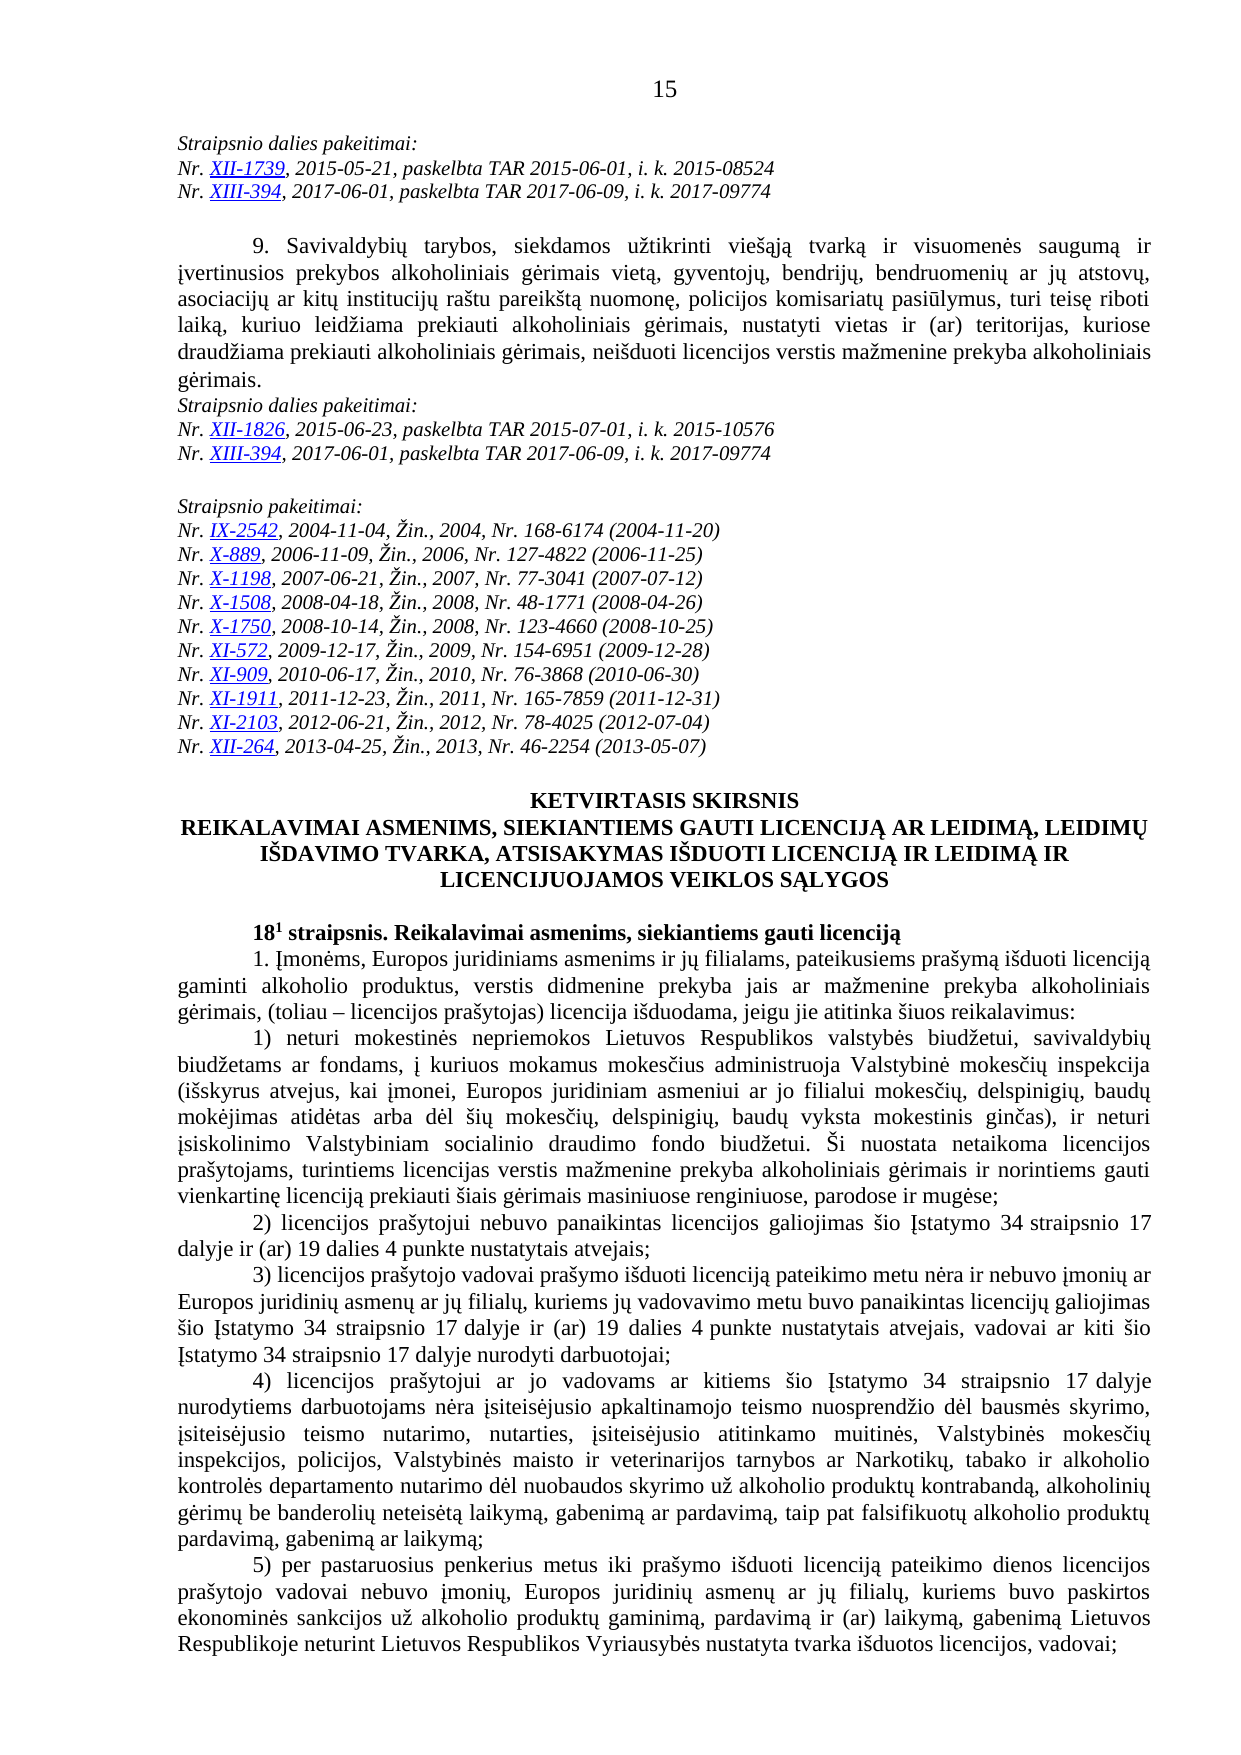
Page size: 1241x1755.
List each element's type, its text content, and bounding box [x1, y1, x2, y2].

text Nr. IX-2542, 2004-11-04, Žin., 2004, Nr. 168-6174 (2004-11-20) [177, 518, 1152, 542]
text KETVIRTASIS SKIRSNIS [177, 787, 1152, 813]
text 181 straipsnis. Reikalavimai asmenims, siekiantiems gauti licenciją [177, 919, 1152, 945]
text 1. Įmonėms, Europos juridiniams asmenims ir jų filialams, pateikusiems prašymą išduoti licenciją gaminti alkoholio produktus, verstis didmenine prekyba jais ar mažmenine prekyba alkoholiniais gėrimais, (toliau – licencijos prašytojas) licencija išduodama, jeigu jie atitinka šiuos reikalavimus: [177, 945, 1152, 1024]
text Straipsnio dalies pakeitimai: [177, 393, 1152, 417]
text Nr. XI-2103, 2012-06-21, Žin., 2012, Nr. 78-4025 (2012-07-04) [177, 710, 1152, 734]
text Nr. XI-1911, 2011-12-23, Žin., 2011, Nr. 165-7859 (2011-12-31) [177, 686, 1152, 710]
text 5) per pastaruosius penkerius metus iki prašymo išduoti licenciją pateikimo dienos licencijos prašytojo vadovai nebuvo įmonių, Europos juridinių asmenų ar jų filialų, kuriems buvo paskirtos ekonominės sankcijos už alkoholio produktų gaminimą, pardavimą ir (ar) laikymą, gabenimą Lietuvos Respublikoje neturint Lietuvos Respublikos Vyriausybės nustatyta tvarka išduotos licencijos, vadovai; [177, 1551, 1152, 1657]
text Nr. X-1750, 2008-10-14, Žin., 2008, Nr. 123-4660 (2008-10-25) [177, 614, 1152, 638]
text REIKALAVIMAI ASMENIMS, SIEKIANTIEMS GAUTI LICENCIJĄ AR LEIDIMĄ, LEIDIMŲ IŠDAVIMO TVARKA, ATSISAKYMAS IŠDUOTI LICENCIJĄ IR LEIDIMĄ IR LICENCIJUOJAMOS VEIKLOS SĄLYGOS [177, 813, 1152, 893]
text Nr. XI-572, 2009-12-17, Žin., 2009, Nr. 154-6951 (2009-12-28) [177, 638, 1152, 662]
text Straipsnio dalies pakeitimai: [177, 131, 1152, 155]
text 4) licencijos prašytojui ar jo vadovams ar kitiems šio Įstatymo 34 straipsnio 17 dalyje nurodytiems darbuotojams nėra įsiteisėjusio apkaltinamojo teismo nuosprendžio dėl bausmės skyrimo, įsiteisėjusio teismo nutarimo, nutarties, įsiteisėjusio atitinkamo muitinės, Valstybinės mokesčių inspekcijos, policijos, Valstybinės maisto ir veterinarijos tarnybos ar Narkotikų, tabako ir alkoholio kontrolės departamento nutarimo dėl nuobaudos skyrimo už alkoholio produktų kontrabandą, alkoholinių gėrimų be banderolių neteisėtą laikymą, gabenimą ar pardavimą, taip pat falsifikuotų alkoholio produktų pardavimą, gabenimą ar laikymą; [177, 1367, 1152, 1551]
text Straipsnio pakeitimai: [177, 494, 1152, 518]
text Nr. X-1508, 2008-04-18, Žin., 2008, Nr. 48-1771 (2008-04-26) [177, 590, 1152, 614]
text Nr. XII-1739, 2015-05-21, paskelbta TAR 2015-06-01, i. k. 2015-08524 [177, 155, 1152, 179]
text Nr. XII-1826, 2015-06-23, paskelbta TAR 2015-07-01, i. k. 2015-10576 [177, 417, 1152, 441]
text 1) neturi mokestinės nepriemokos Lietuvos Respublikos valstybės biudžetui, savivaldybių biudžetams ar fondams, į kuriuos mokamus mokesčius administruoja Valstybinė mokesčių inspekcija (išskyrus atvejus, kai įmonei, Europos juridiniam asmeniui ar jo filialui mokesčių, delspinigių, baudų mokėjimas atidėtas arba dėl šių mokesčių, delspinigių, baudų vyksta mokestinis ginčas), ir neturi įsiskolinimo Valstybiniam socialinio draudimo fondo biudžetui. Ši nuostata netaikoma licencijos prašytojams, turintiems licencijas verstis mažmenine prekyba alkoholiniais gėrimais ir norintiems gauti vienkartinę licenciją prekiauti šiais gėrimais masiniuose renginiuose, parodose ir mugėse; [177, 1024, 1152, 1209]
text Nr. XIII-394, 2017-06-01, paskelbta TAR 2017-06-09, i. k. 2017-09774 [177, 179, 1152, 203]
text Nr. X-889, 2006-11-09, Žin., 2006, Nr. 127-4822 (2006-11-25) [177, 542, 1152, 566]
text Nr. XI-909, 2010-06-17, Žin., 2010, Nr. 76-3868 (2010-06-30) [177, 662, 1152, 686]
text Nr. XIII-394, 2017-06-01, paskelbta TAR 2017-06-09, i. k. 2017-09774 [177, 441, 1152, 465]
text Nr. XII-264, 2013-04-25, Žin., 2013, Nr. 46-2254 (2013-05-07) [177, 734, 1152, 758]
text 2) licencijos prašytojui nebuvo panaikintas licencijos galiojimas šio Įstatymo 34 straipsnio 17 dalyje ir (ar) 19 dalies 4 punkte nustatytais atvejais; [177, 1209, 1152, 1262]
text Nr. X-1198, 2007-06-21, Žin., 2007, Nr. 77-3041 (2007-07-12) [177, 566, 1152, 590]
text 3) licencijos prašytojo vadovai prašymo išduoti licenciją pateikimo metu nėra ir nebuvo įmonių ar Europos juridinių asmenų ar jų filialų, kuriems jų vadovavimo metu buvo panaikintas licencijų galiojimas šio Įstatymo 34 straipsnio 17 dalyje ir (ar) 19 dalies 4 punkte nustatytais atvejais, vadovai ar kiti šio Įstatymo 34 straipsnio 17 dalyje nurodyti darbuotojai; [177, 1262, 1152, 1367]
text 9. Savivaldybių tarybos, siekdamos užtikrinti viešąją tvarką ir visuomenės saugumą ir įvertinusios prekybos alkoholiniais gėrimais vietą, gyventojų, bendrijų, bendruomenių ar jų atstovų, asociacijų ar kitų institucijų raštu pareikštą nuomonę, policijos komisariatų pasiūlymus, turi teisę riboti laiką, kuriuo leidžiama prekiauti alkoholiniais gėrimais, nustatyti vietas ir (ar) teritorijas, kuriose draudžiama prekiauti alkoholiniais gėrimais, neišduoti licencijos verstis mažmenine prekyba alkoholiniais gėrimais. [177, 232, 1152, 393]
